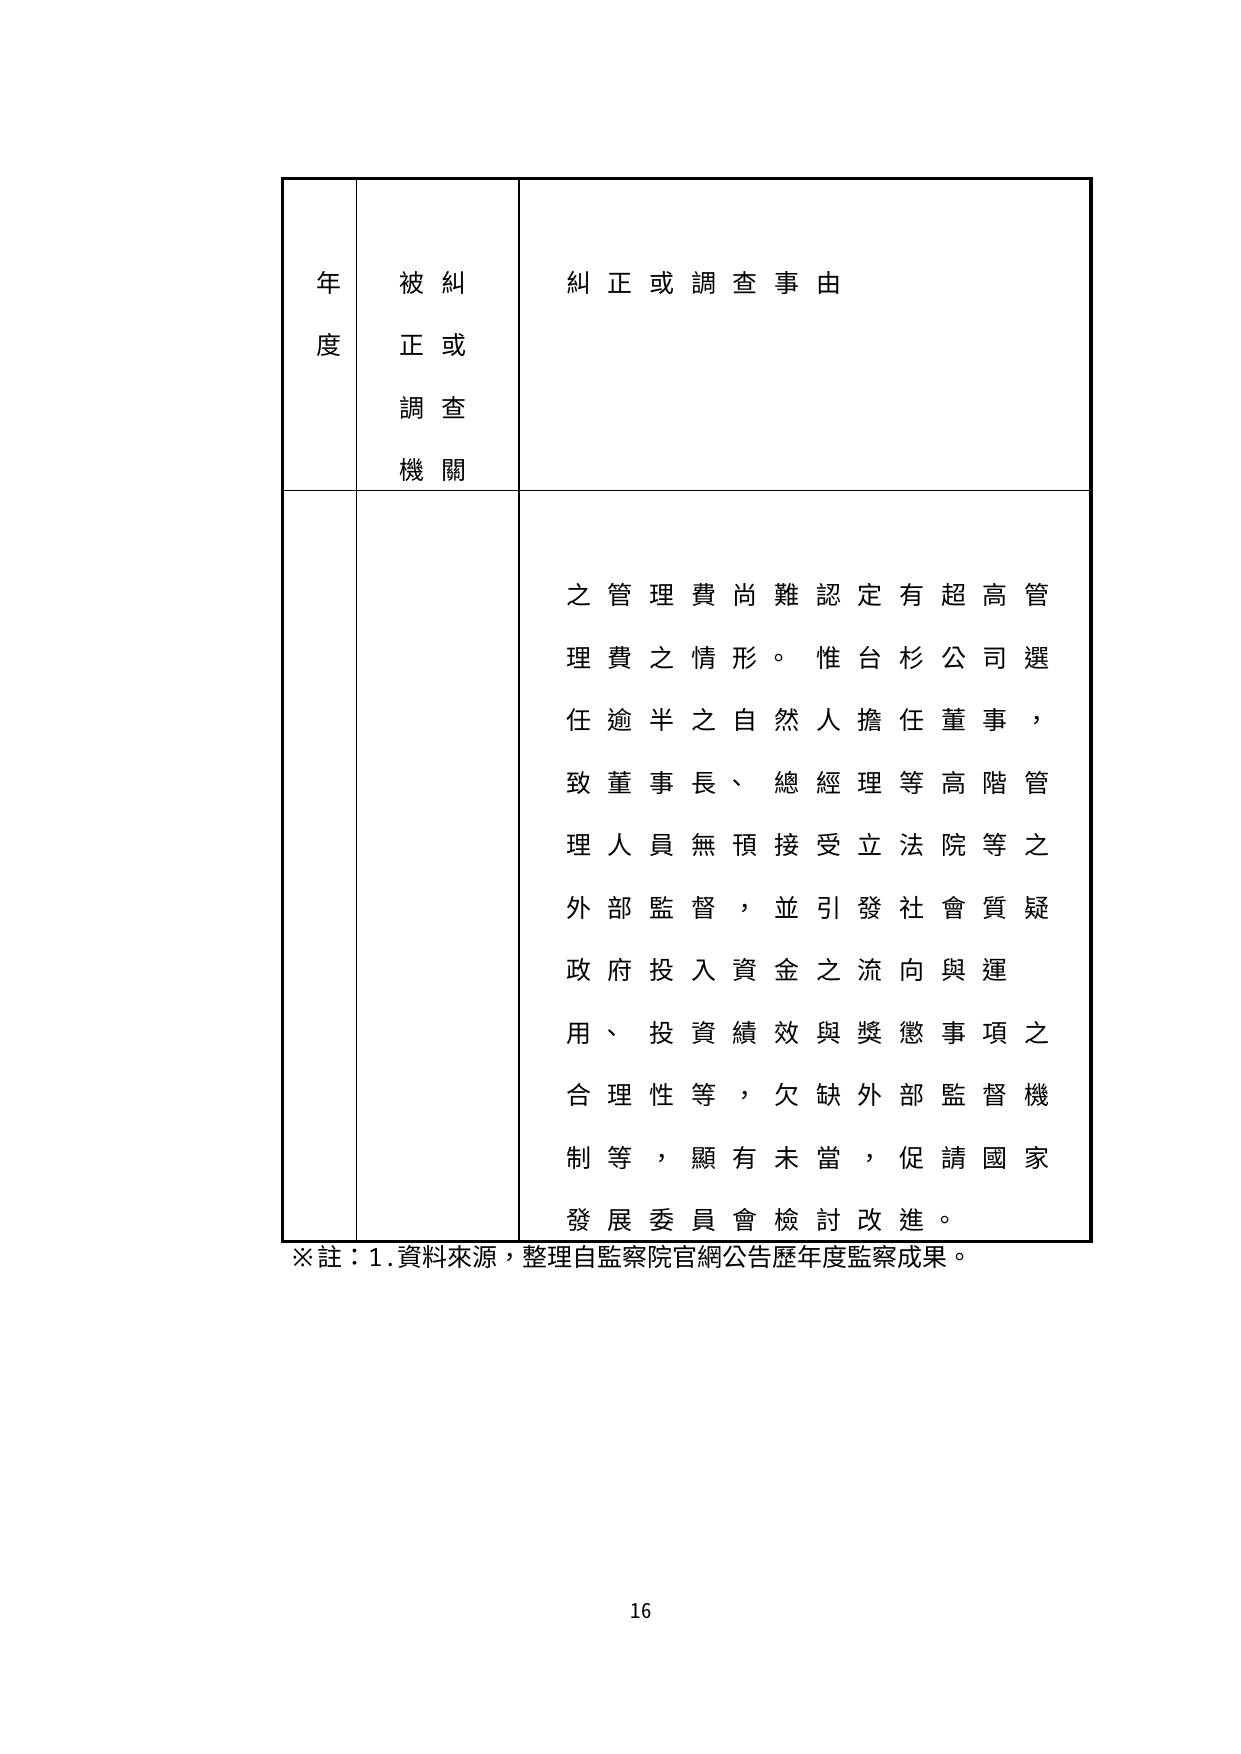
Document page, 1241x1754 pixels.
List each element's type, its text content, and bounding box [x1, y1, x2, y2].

table_header 年度 [284, 180, 356, 490]
table_header 被糾正或調查機關 [357, 180, 518, 490]
table_cell [357, 491, 518, 1240]
table_cell 之管理費尚難認定有超高管理費之情形。惟台杉公司選任逾半之自然人擔任董事，致董事長、總經理等高階管理人員無頇接受立法院等之外部監督，並引發社會質疑政府投入資金之流向與運用、投資績效與獎懲事項之合理性等，欠缺外部監督機制等，顯有未當，促請國家發展委員會檢討改進。 [520, 491, 1089, 1240]
table_cell [284, 491, 356, 1240]
text ※註：1.資料來源，整理自監察院官網公告歷年度監察成果。 [183, 1243, 1058, 1272]
table_header 糾正或調查事由 [520, 180, 1089, 490]
